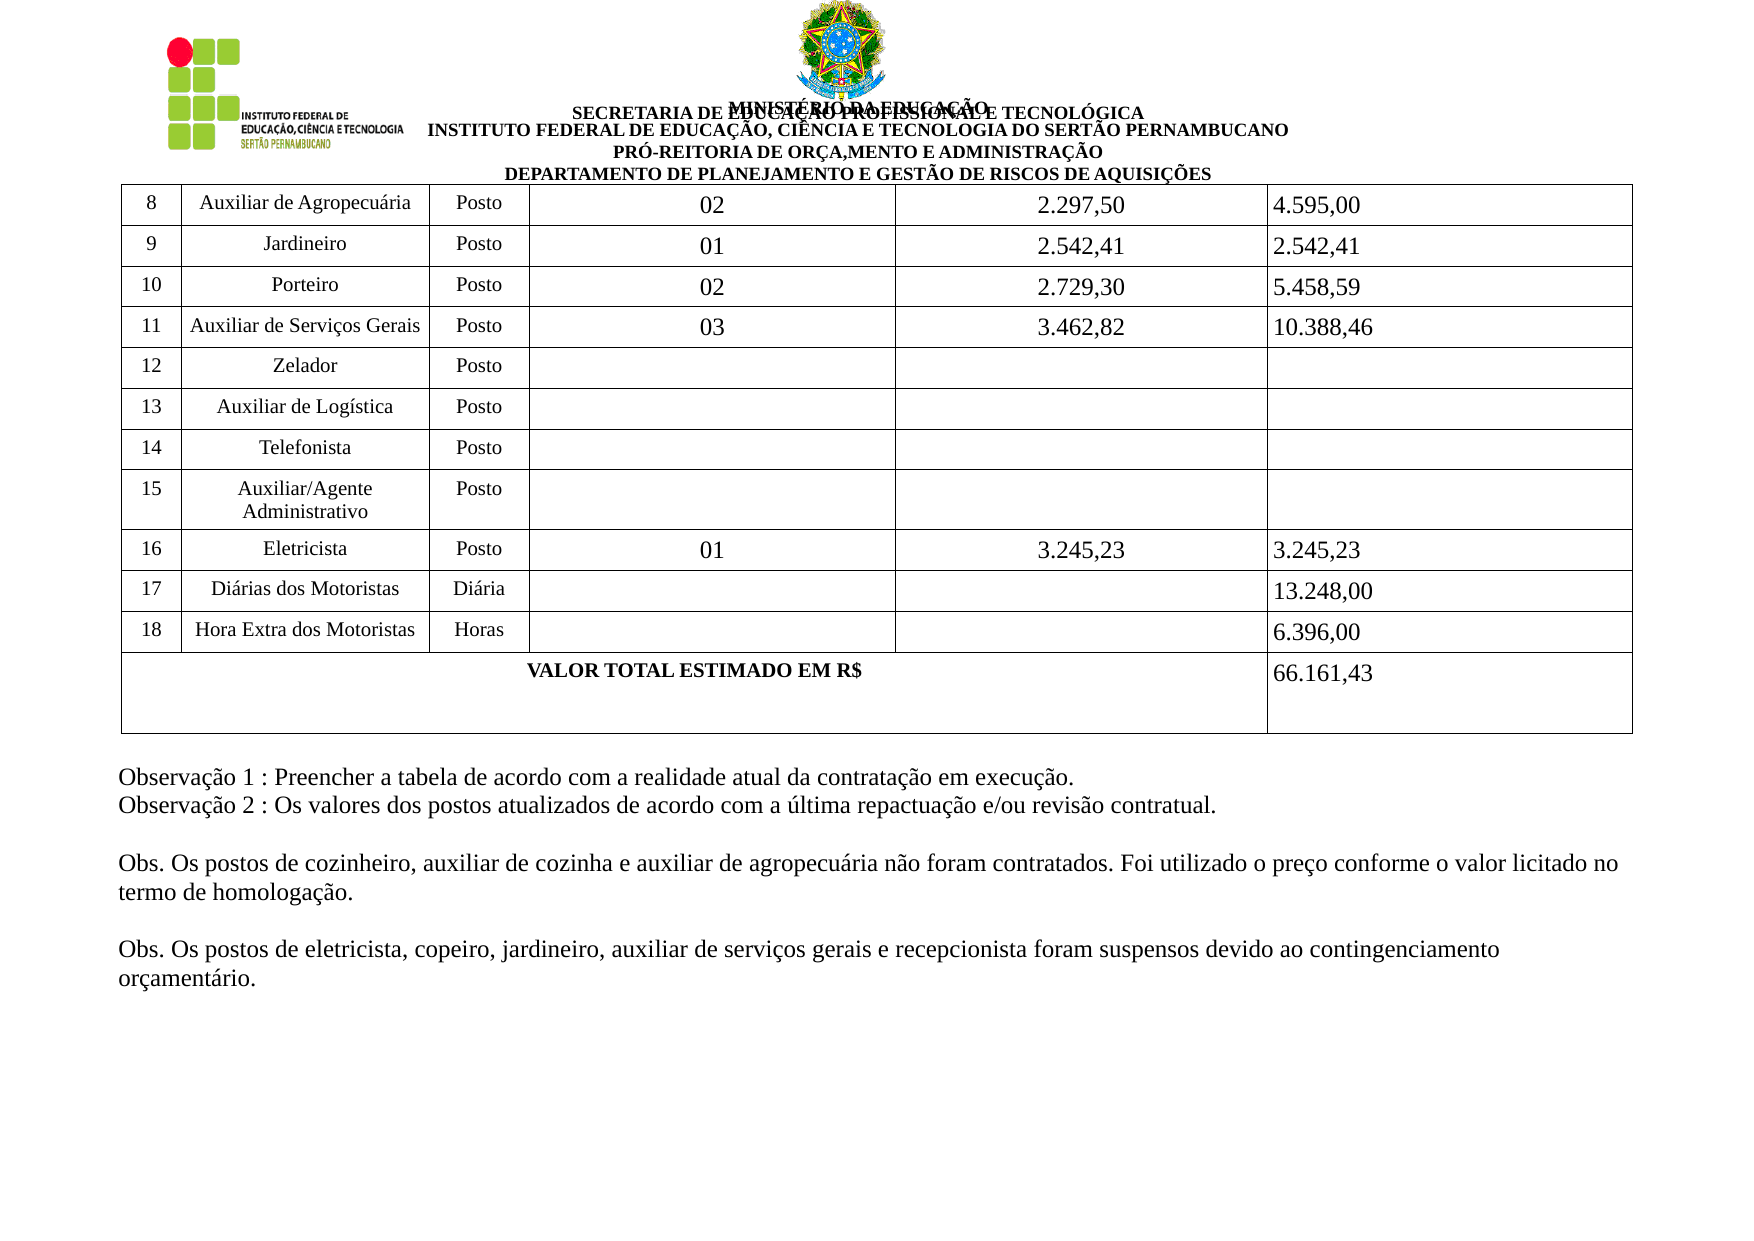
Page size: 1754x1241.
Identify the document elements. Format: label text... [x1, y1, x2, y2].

table_cell 18 [122, 612, 181, 651]
table_cell [530, 348, 895, 388]
table_cell [896, 348, 1267, 388]
table_cell Eletricista [182, 530, 429, 570]
table_cell [530, 430, 895, 469]
table_cell [530, 612, 895, 651]
picture [796, 0, 886, 102]
table_cell Hora Extra dos Motoristas [182, 612, 429, 651]
table_cell 5.458,59 [1268, 267, 1632, 306]
table_cell [1268, 470, 1632, 529]
table_cell 01 [530, 530, 895, 570]
table_cell [896, 389, 1267, 428]
table_cell 3.245,23 [896, 530, 1267, 570]
table_cell Auxiliar de Logística [182, 389, 429, 428]
table_cell [1268, 348, 1632, 388]
table_cell 10 [122, 267, 181, 306]
table_cell 8 [122, 185, 181, 225]
table_cell [896, 430, 1267, 469]
table_cell 02 [530, 185, 895, 225]
table_cell 17 [122, 571, 181, 611]
table_cell [122, 692, 1267, 732]
table_cell 01 [530, 226, 895, 266]
table_cell [896, 612, 1267, 651]
picture [157, 35, 411, 156]
table_cell 2.542,41 [1268, 226, 1632, 266]
table_cell Horas [430, 612, 529, 651]
table_cell Posto [430, 530, 529, 570]
table_cell 3.245,23 [1268, 530, 1632, 570]
table_cell 14 [122, 430, 181, 469]
table_cell Zelador [182, 348, 429, 388]
table_cell [1268, 389, 1632, 428]
text Observação 2 : Os valores dos postos atualizados de acordo com a última repactuação e/ou revisão contratual. [118, 790, 1636, 819]
table_cell [1268, 430, 1632, 469]
table_cell Posto [430, 185, 529, 225]
table_cell 3.462,82 [896, 307, 1267, 347]
table_cell Auxiliar de Agropecuária [182, 185, 429, 225]
table_cell Auxiliar de Serviços Gerais [182, 307, 429, 347]
table_cell Porteiro [182, 267, 429, 306]
table_cell Posto [430, 267, 529, 306]
table_cell Posto [430, 470, 529, 529]
table_cell [530, 470, 895, 529]
table_cell Posto [430, 307, 529, 347]
table_cell 10.388,46 [1268, 307, 1632, 347]
text Obs. Os postos de eletricista, copeiro, jardineiro, auxiliar de serviços gerais e recepcionista foram suspensos devido ao contingenciamento orçamentário. [118, 934, 1636, 992]
table_cell Posto [430, 348, 529, 388]
table_cell 13 [122, 389, 181, 428]
table_cell 11 [122, 307, 181, 347]
table_cell Auxiliar/Agente Administrativo [182, 470, 429, 529]
table_cell [530, 389, 895, 428]
table_cell [530, 571, 895, 611]
table_cell 16 [122, 530, 181, 570]
table_cell VALOR TOTAL ESTIMADO EM R$ [122, 653, 1267, 692]
table_cell 02 [530, 267, 895, 306]
table_cell 13.248,00 [1268, 571, 1632, 611]
text Obs. Os postos de cozinheiro, auxiliar de cozinha e auxiliar de agropecuária não foram contratados. Foi utilizado o preço conforme o valor licitado no termo de homologação. [118, 848, 1636, 905]
table_cell Posto [430, 430, 529, 469]
table_cell [896, 470, 1267, 529]
table_cell Posto [430, 389, 529, 428]
table_cell 2.729,30 [896, 267, 1267, 306]
table_cell 2.542,41 [896, 226, 1267, 266]
table_cell 4.595,00 [1268, 185, 1632, 225]
table_cell 6.396,00 [1268, 612, 1632, 651]
table_cell 2.297,50 [896, 185, 1267, 225]
table_cell 03 [530, 307, 895, 347]
table_cell Jardineiro [182, 226, 429, 266]
table_cell 12 [122, 348, 181, 388]
table_cell [1268, 692, 1632, 732]
text Observação 1 : Preencher a tabela de acordo com a realidade atual da contratação em execução. [118, 762, 1636, 790]
table_cell 66.161,43 [1268, 653, 1632, 692]
table_cell Telefonista [182, 430, 429, 469]
table_cell 15 [122, 470, 181, 529]
table_cell Diária [430, 571, 529, 611]
table_cell [896, 571, 1267, 611]
table_cell Posto [430, 226, 529, 266]
table_cell 9 [122, 226, 181, 266]
table_cell Diárias dos Motoristas [182, 571, 429, 611]
